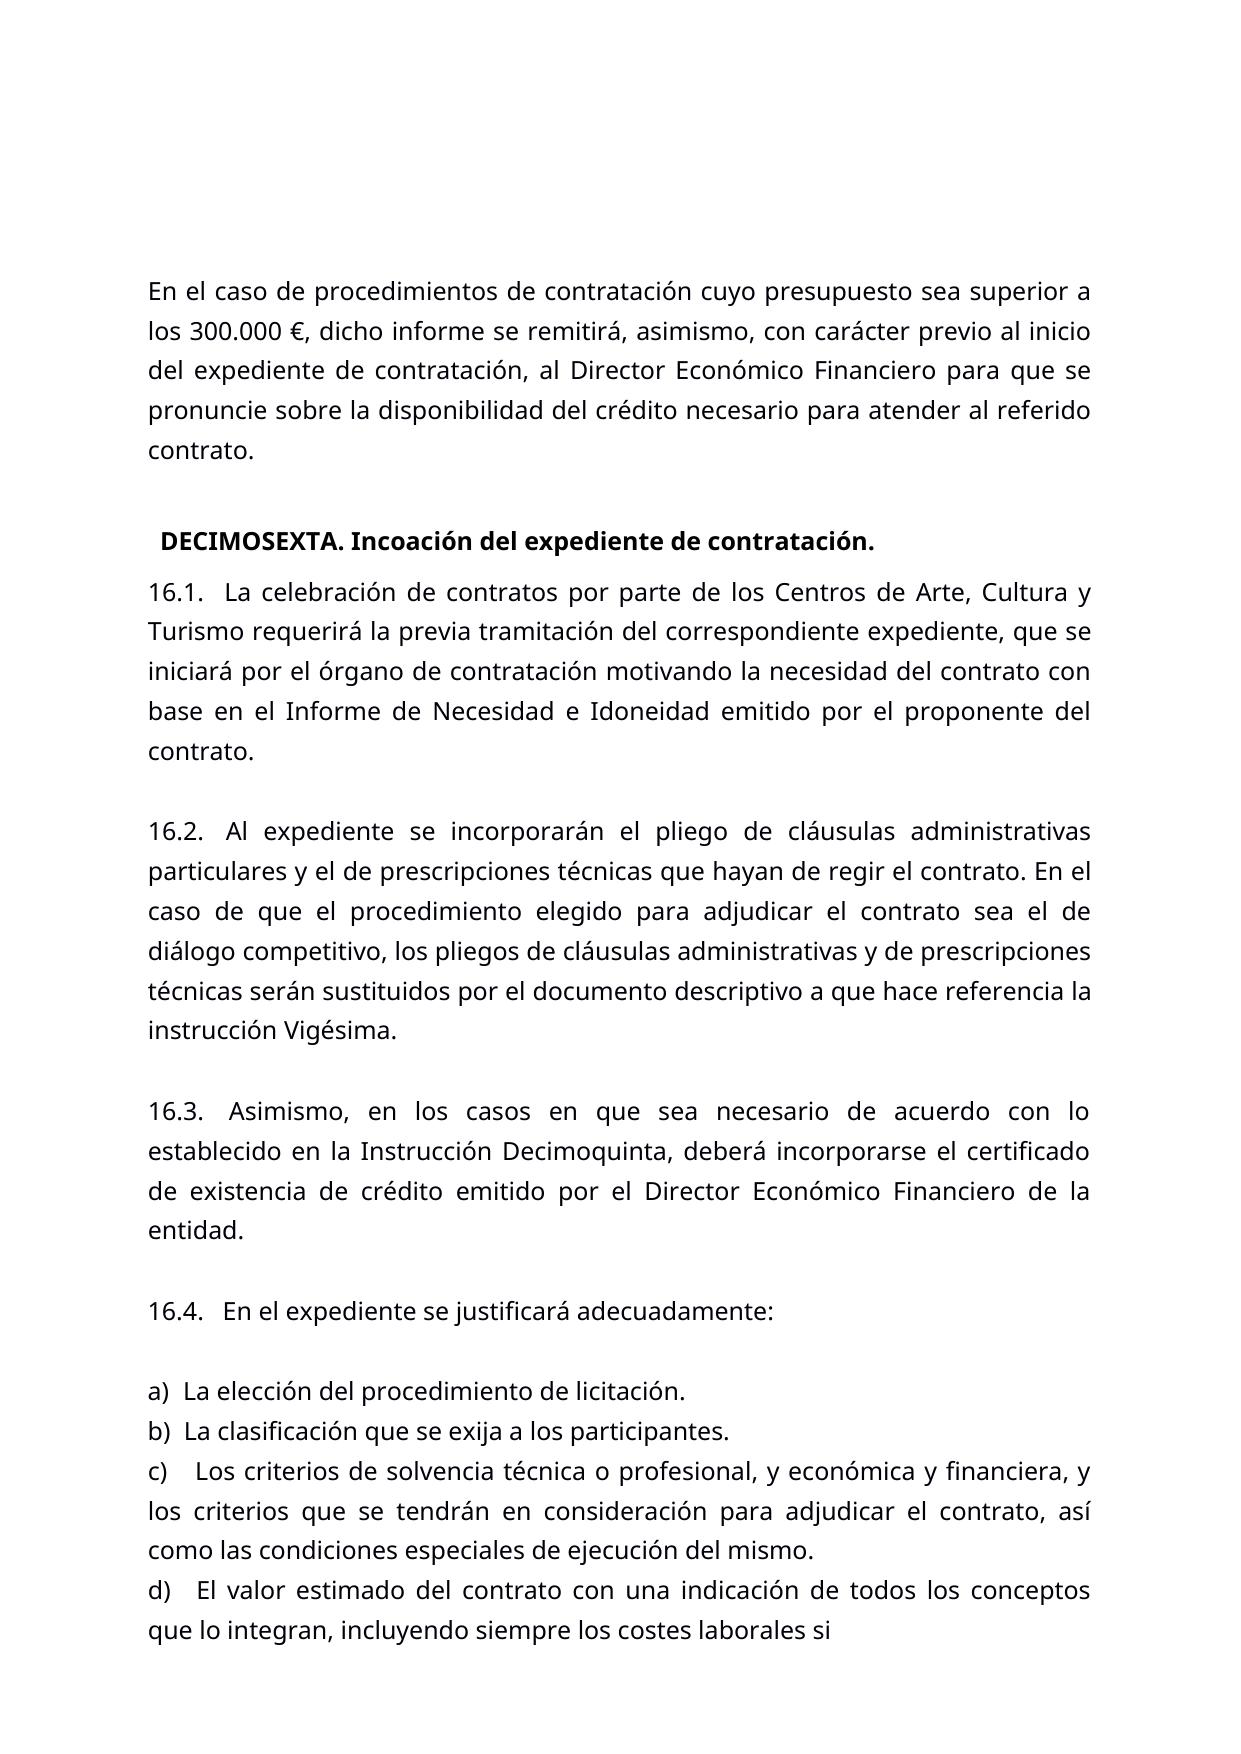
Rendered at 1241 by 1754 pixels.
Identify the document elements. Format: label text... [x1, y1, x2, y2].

text En el caso de procedimientos de contratación cuyo presupuesto sea superior a los 300.000 €, dicho informe se remitirá, asimismo, con carácter previo al inicio del expediente de contratación, al Director Económico Financiero para que se pronuncie sobre la disponibilidad del crédito necesario para atender al referido contrato. [148, 273, 1092, 467]
list Al expediente se incorporarán el pliego de cláusulas administrativas particulares y el de prescripciones técnicas que hayan de regir el contrato. En el caso de que el procedimiento elegido para adjudicar el contrato sea el de diálogo competitivo, los pliegos de cláusulas administrativas y de prescripciones técnicas serán sustituidos por el documento descriptivo a que hace referencia la instrucción Vigésima. [148, 814, 1093, 1047]
list El valor estimado del contrato con una indicación de todos los conceptos que lo integran, incluyendo siempre los costes laborales si [148, 1573, 1092, 1647]
list Los criterios de solvencia técnica o profesional, y económica y financiera, y los criterios que se tendrán en consideración para adjudicar el contrato, así como las condiciones especiales de ejecución del mismo. [148, 1453, 1092, 1567]
list En el expediente se justificará adecuadamente: [147, 1293, 1190, 1328]
list La clasificación que se exija a los participantes. [147, 1414, 1190, 1448]
list La celebración de contratos por parte de los Centros de Arte, Cultura y Turismo requerirá la previa tramitación del correspondiente expediente, que se iniciará por el órgano de contratación motivando la necesidad del contrato con base en el Informe de Necesidad e Idoneidad emitido por el proponente del contrato. [148, 574, 1092, 767]
list Asimismo, en los casos en que sea necesario de acuerdo con lo establecido en la Instrucción Decimoquinta, deberá incorporarse el certificado de existencia de crédito emitido por el Director Económico Financiero de la entidad. [148, 1094, 1092, 1247]
list La elección del procedimiento de licitación. [147, 1374, 1190, 1408]
subtitle DECIMOSEXTA. Incoación del expediente de contratación. [148, 524, 1190, 558]
